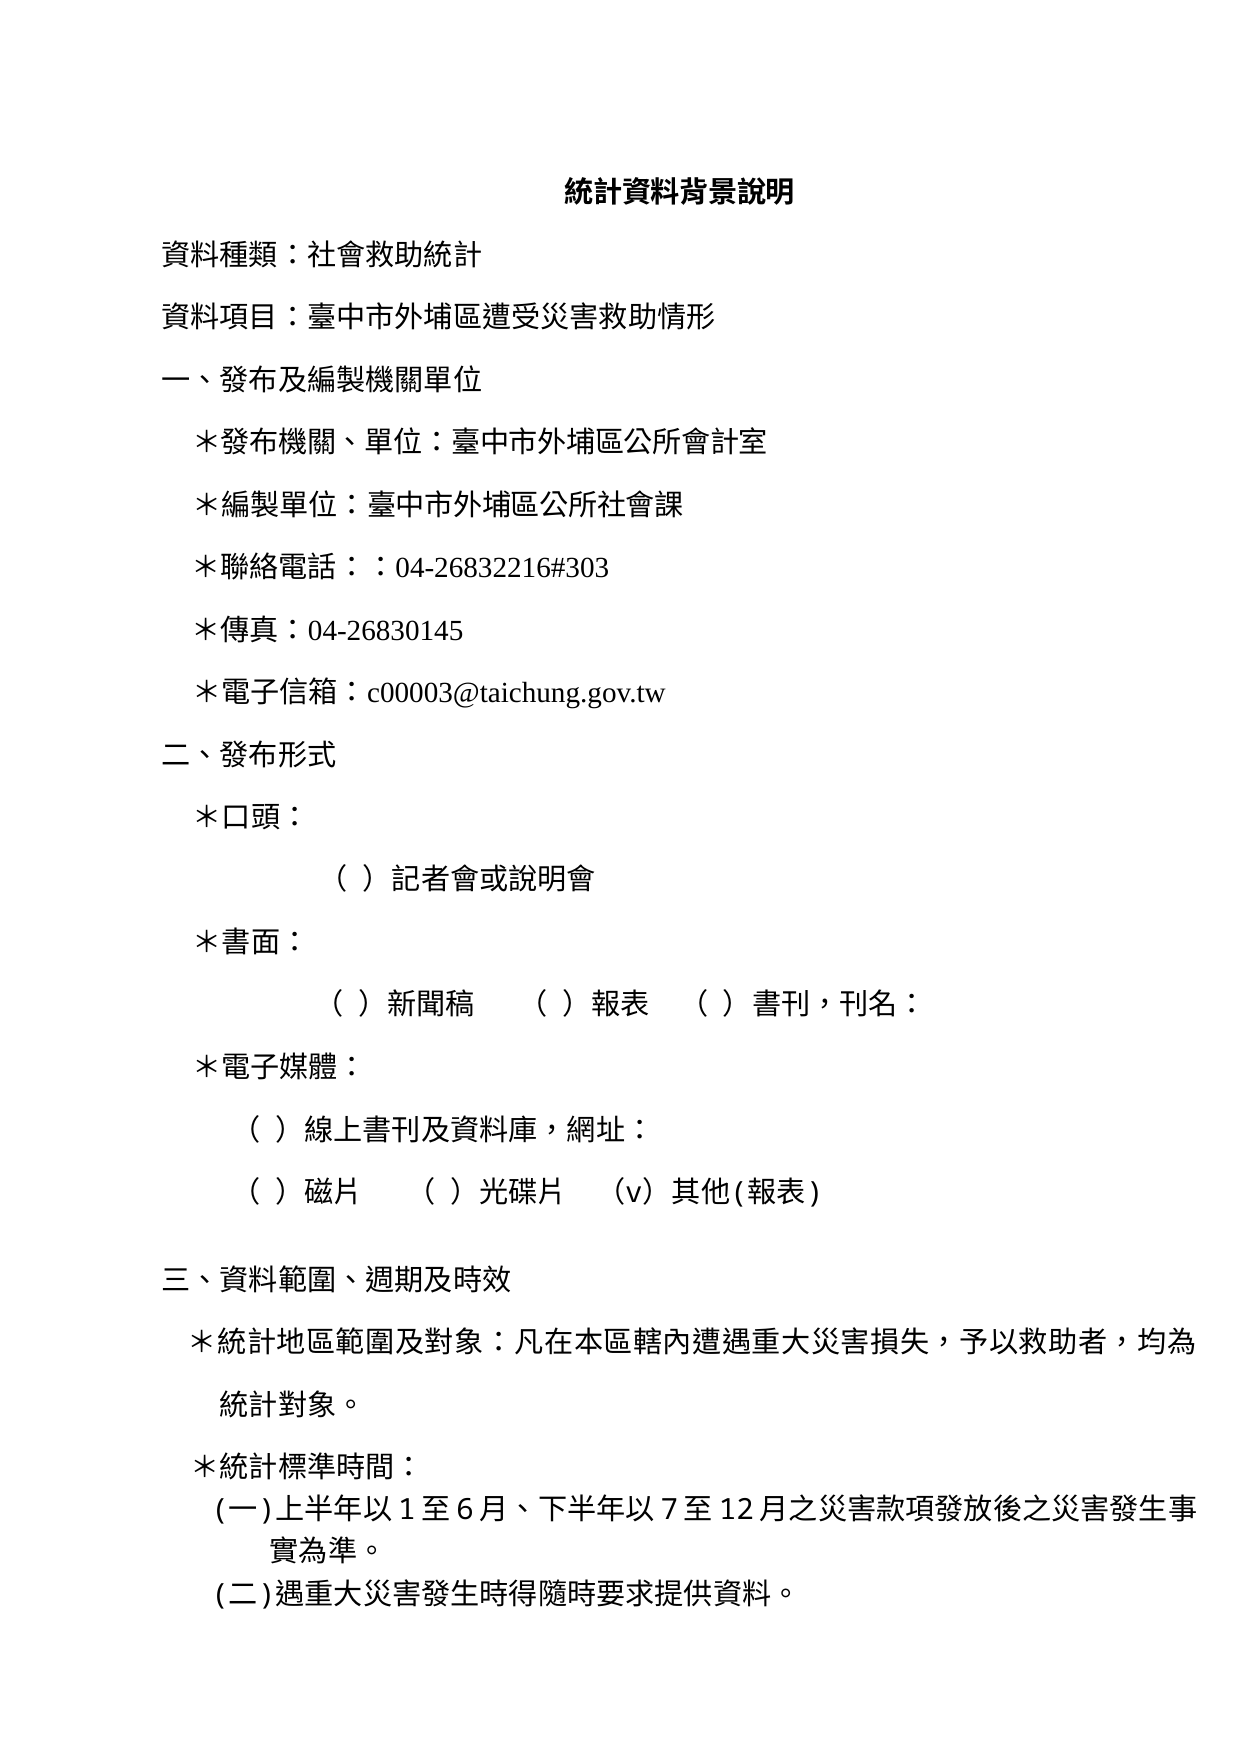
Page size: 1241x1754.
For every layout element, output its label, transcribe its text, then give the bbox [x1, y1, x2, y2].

table_header 統計資料背景說明 資料種類：社會救助統計 資料項目：臺中市外埔區遭受災害救助情形 一、發布及編製機關單位 ＊發布機關、單位：臺中市外埔區公所會計室 ＊編製單位：臺中市外埔區公所社會課 ＊聯絡電話：：04-26832216#303 ＊傳真：04-26830145 ＊電子信箱：c00003@taichung.gov.tw 二、發布形式 口頭： （ ）記者會或說明會 書面： （ ）新聞稿 （ ）報表 （ ）書刊，刊名： ＊電子媒體： （ ）線上書刊及資料庫，網址： （ ）磁片 （ ）光碟片 （v）其他(報表) 三、資料範圍、週期及時效 ＊統計地區範圍及對象：凡在本區轄內遭遇重大災害損失，予以救助者，均為統計對象。 ＊統計標準時間： (一)上半年以1至6月、下半年以7至12月之災害款項發放後之災害發生事實為準。 (二)遇重大災害發生時得隨時要求提供資料。 [150, 148, 1209, 1638]
